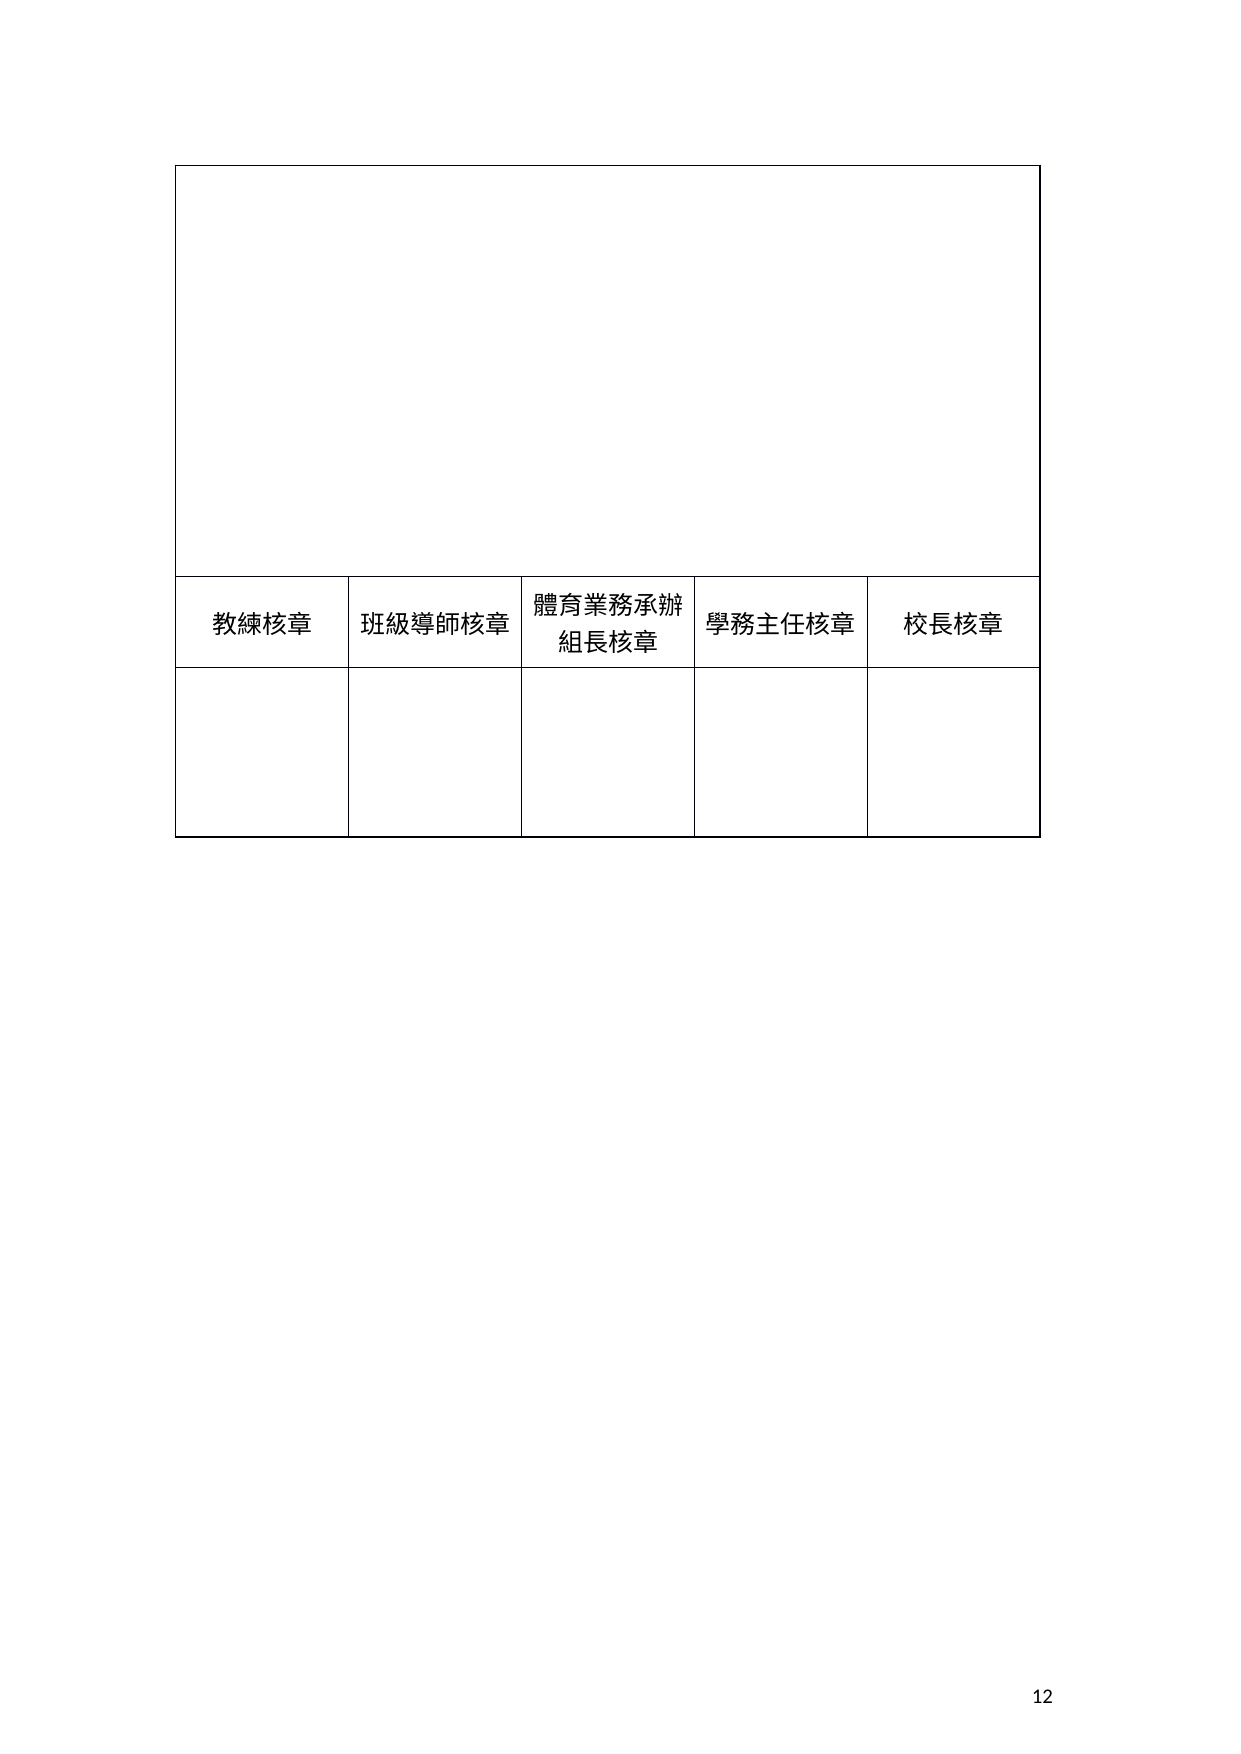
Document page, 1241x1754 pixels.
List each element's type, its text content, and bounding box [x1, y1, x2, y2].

table_cell [176, 166, 1039, 576]
table_cell 教練核章 [176, 577, 348, 667]
table_cell 學務主任核章 [695, 577, 867, 667]
table_cell [176, 668, 348, 836]
table_cell [349, 668, 521, 836]
table_cell [695, 668, 867, 836]
table_cell [868, 668, 1039, 836]
table_cell [522, 668, 694, 836]
table_cell 班級導師核章 [349, 577, 521, 667]
table_cell 體育業務承辦組長核章 [522, 577, 694, 667]
table_cell 校長核章 [868, 577, 1039, 667]
